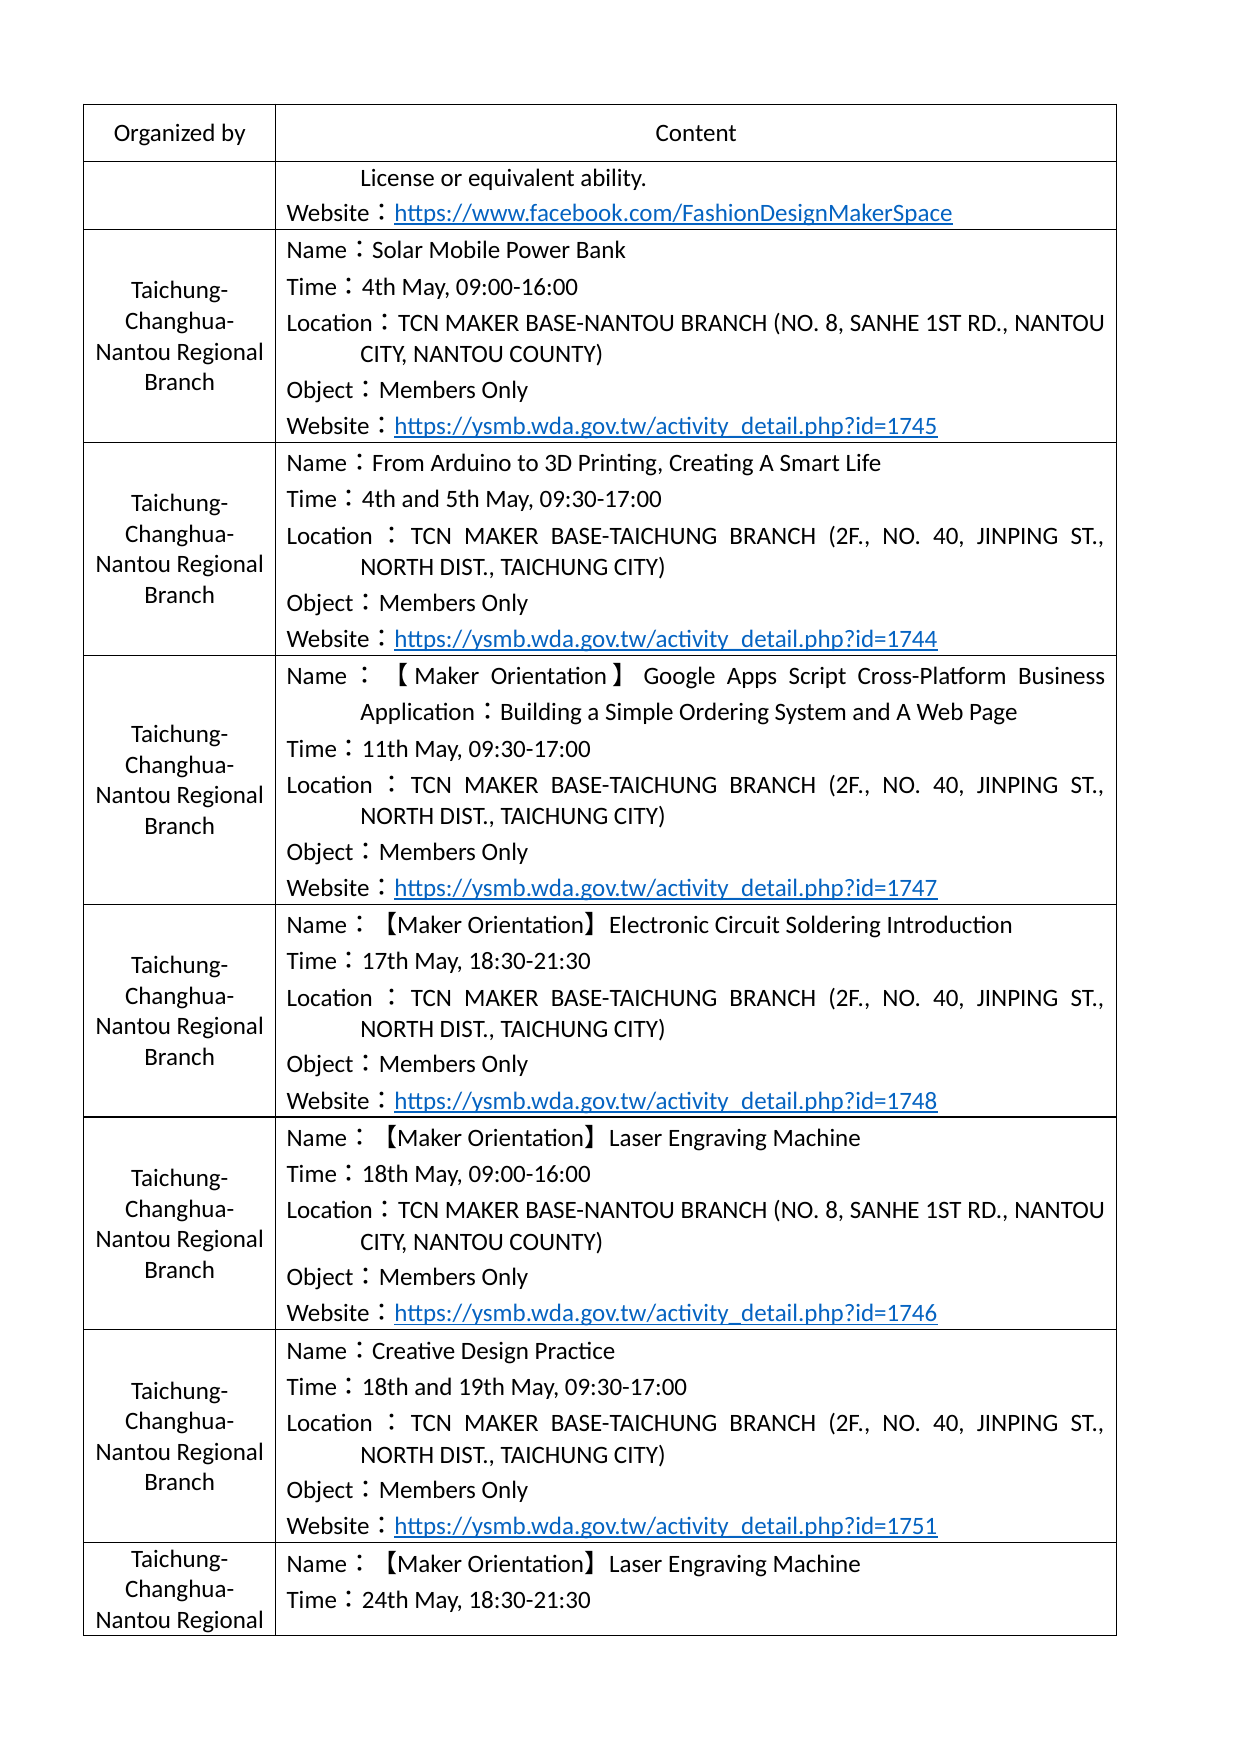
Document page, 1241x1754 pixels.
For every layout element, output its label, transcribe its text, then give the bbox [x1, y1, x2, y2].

table_cell Name：Solar Mobile Power Bank Time：4th May, 09:00-16:00 Location：TCN MAKER BASE-NANTOU BRANCH (NO. 8, SANHE 1ST RD., NANTOU CITY, NANTOU COUNTY) Object：Members Only Website：https://ysmb.wda.gov.tw/activity_detail.php?id=1745 [276, 230, 1116, 442]
table_cell Taichung-Changhua-Nantou Regional Branch [84, 905, 275, 1116]
table_cell Name：From Arduino to 3D Printing, Creating A Smart Life Time：4th and 5th May, 09:30-17:00 Location：TCN MAKER BASE-TAICHUNG BRANCH (2F., NO. 40, JINPING ST., NORTH DIST., TAICHUNG CITY) Object：Members Only Website：https://ysmb.wda.gov.tw/activity_detail.php?id=1744 [276, 443, 1116, 654]
table_cell [84, 162, 275, 229]
table_cell Name：【Maker Orientation】Electronic Circuit Soldering Introduction Time：17th May, 18:30-21:30 Location：TCN MAKER BASE-TAICHUNG BRANCH (2F., NO. 40, JINPING ST., NORTH DIST., TAICHUNG CITY) Object：Members Only Website：https://ysmb.wda.gov.tw/activity_detail.php?id=1748 [276, 905, 1116, 1116]
table_cell Taichung-Changhua-Nantou Regional Branch [84, 1330, 275, 1542]
table_cell Taichung-Changhua-Nantou Regional Branch [84, 1118, 275, 1329]
table_cell License or equivalent ability. Website：https://www.facebook.com/FashionDesignMakerSpace [276, 162, 1116, 229]
table_cell Name：【Maker Orientation】Laser Engraving Machine Time：18th May, 09:00-16:00 Location：TCN MAKER BASE-NANTOU BRANCH (NO. 8, SANHE 1ST RD., NANTOU CITY, NANTOU COUNTY) Object：Members Only Website：https://ysmb.wda.gov.tw/activity_detail.php?id=1746 [276, 1118, 1116, 1329]
table_cell Name：Creative Design Practice Time：18th and 19th May, 09:30-17:00 Location：TCN MAKER BASE-TAICHUNG BRANCH (2F., NO. 40, JINPING ST., NORTH DIST., TAICHUNG CITY) Object：Members Only Website：https://ysmb.wda.gov.tw/activity_detail.php?id=1751 [276, 1330, 1116, 1542]
table_cell Taichung-Changhua-Nantou Regional Branch [84, 230, 275, 442]
table_cell Taichung-Changhua-Nantou Regional Branch [84, 443, 275, 654]
table_cell Name：【Maker Orientation】Laser Engraving Machine Time：24th May, 18:30-21:30 [276, 1543, 1116, 1634]
table_cell Name：【Maker Orientation】Google Apps Script Cross-Platform Business Application：Building a Simple Ordering System and A Web Page Time：11th May, 09:30-17:00 Location：TCN MAKER BASE-TAICHUNG BRANCH (2F., NO. 40, JINPING ST., NORTH DIST., TAICHUNG CITY) Object：Members Only Website：https://ysmb.wda.gov.tw/activity_detail.php?id=1747 [276, 656, 1116, 903]
table_header Organized by [84, 105, 275, 161]
table_cell Taichung-Changhua-Nantou Regional Branch [84, 656, 275, 903]
table_cell Taichung-Changhua-Nantou Regional [84, 1543, 275, 1634]
table_header Content [276, 105, 1116, 161]
